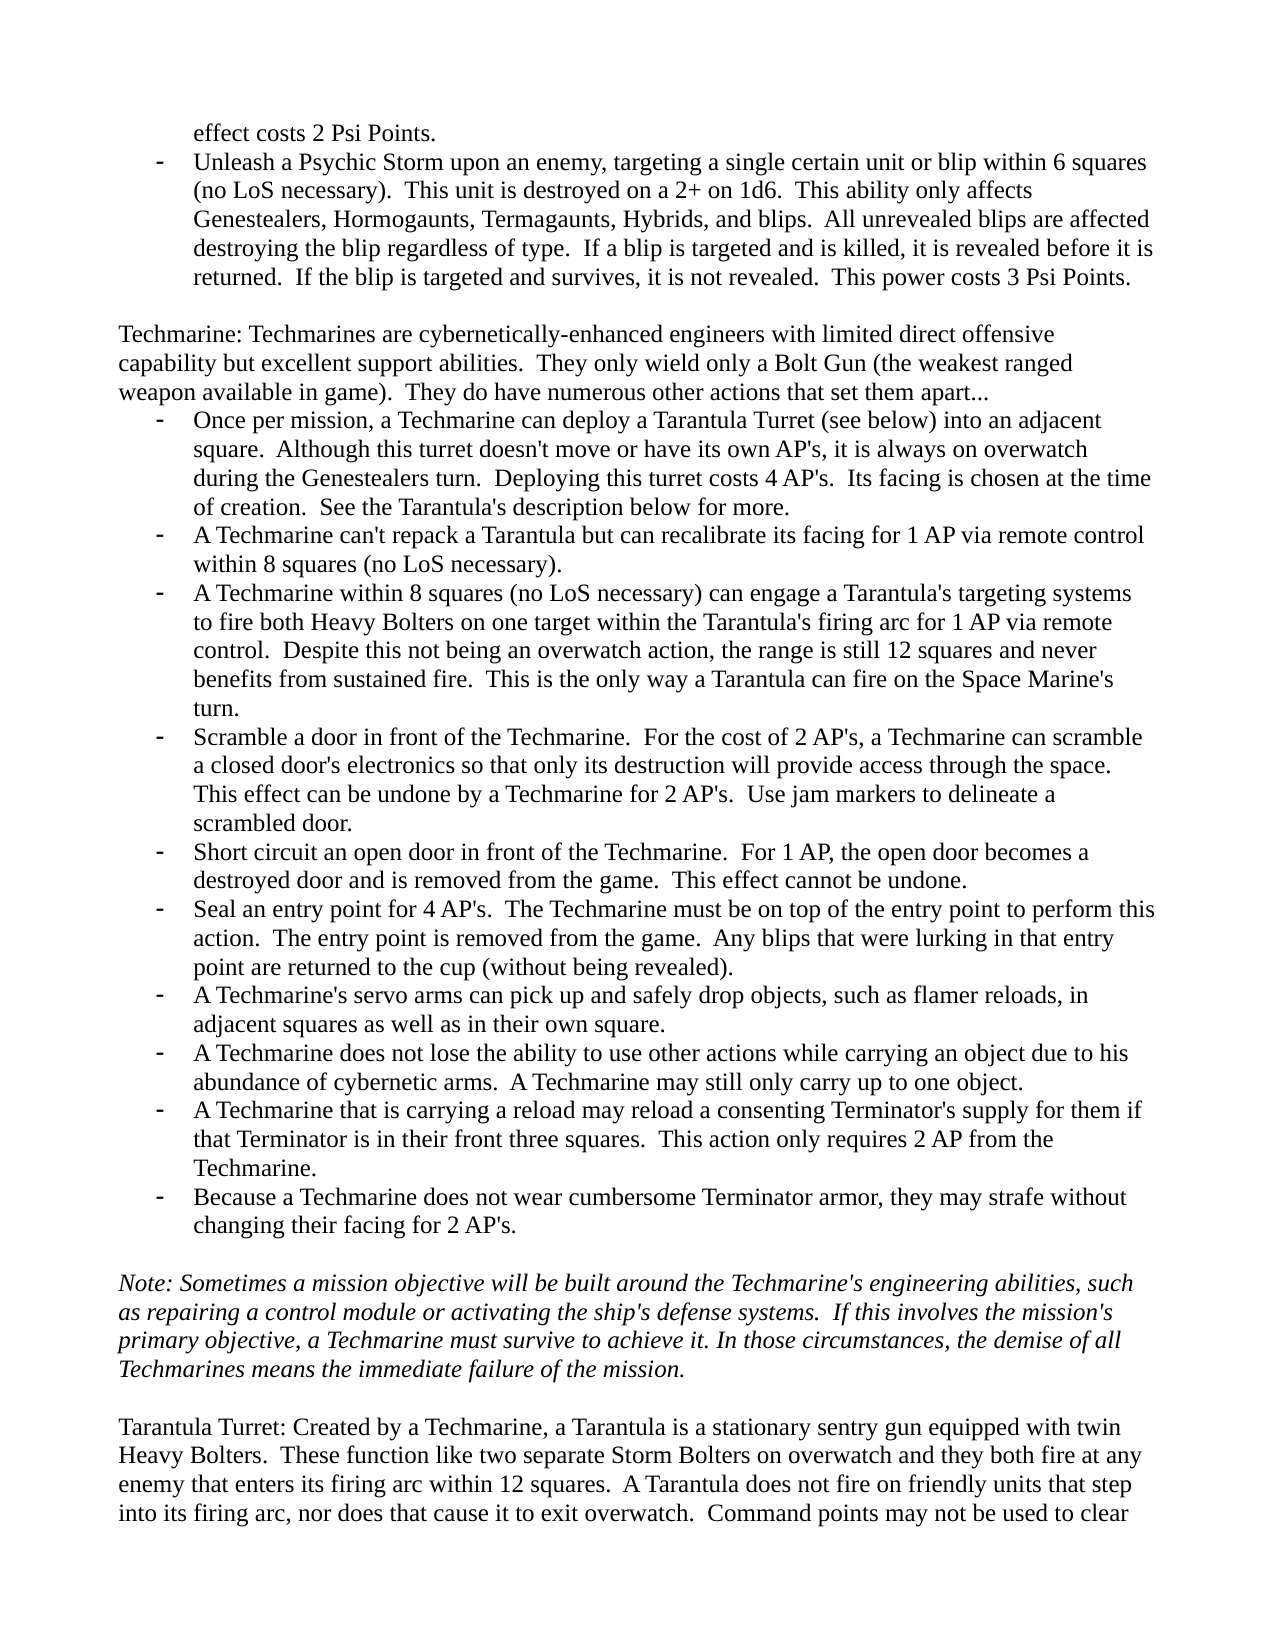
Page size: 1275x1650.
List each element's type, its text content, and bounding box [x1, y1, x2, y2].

text Techmarine: Techmarines are cybernetically-enhanced engineers with limited direct offensive capability but excellent support abilities. They only wield only a Bolt Gun (the weakest ranged weapon available in game). They do have numerous other actions that set them apart... [118, 319, 1157, 406]
list Unleash a Psychic Storm upon an enemy, targeting a single certain unit or blip within 6 squares (no LoS necessary). This unit is destroyed on a 2+ on 1d6. This ability only affects Genestealers, Hormogaunts, Termagaunts, Hybrids, and blips. All unrevealed blips are affected destroying the blip regardless of type. If a blip is targeted and is killed, it is revealed before it is returned. If the blip is targeted and survives, it is not revealed. This power costs 3 Psi Points. [156, 147, 1157, 291]
list Scramble a door in front of the Techmarine. For the cost of 2 AP's, a Techmarine can scramble a closed door's electronics so that only its destruction will provide access through the space. This effect can be undone by a Techmarine for 2 AP's. Use jam markers to delineate a scrambled door. [156, 722, 1157, 837]
text Tarantula Turret: Created by a Techmarine, a Tarantula is a stationary sentry gun equipped with twin Heavy Bolters. These function like two separate Storm Bolters on overwatch and they both fire at any enemy that enters its firing arc within 12 squares. A Tarantula does not fire on friendly units that step into its firing arc, nor does that cause it to exit overwatch. Command points may not be used to clear [118, 1412, 1157, 1527]
list A Techmarine's servo arms can pick up and safely drop objects, such as flamer reloads, in adjacent squares as well as in their own square. [156, 981, 1157, 1038]
list Short circuit an open door in front of the Techmarine. For 1 AP, the open door becomes a destroyed door and is removed from the game. This effect cannot be undone. [156, 837, 1157, 894]
list A Techmarine within 8 squares (no LoS necessary) can engage a Tarantula's targeting systems to fire both Heavy Bolters on one target within the Tarantula's firing arc for 1 AP via remote control. Despite this not being an overwatch action, the range is still 12 squares and never benefits from sustained fire. This is the only way a Tarantula can fire on the Space Marine's turn. [156, 578, 1157, 722]
list Seal an entry point for 4 AP's. The Techmarine must be on top of the entry point to perform this action. The entry point is removed from the game. Any blips that were lurking in that entry point are returned to the cup (without being revealed). [156, 894, 1157, 981]
text Note: Sometimes a mission objective will be built around the Techmarine's engineering abilities, such as repairing a control module or activating the ship's defense systems. If this involves the mission's primary objective, a Techmarine must survive to achieve it. In those circumstances, the demise of all Techmarines means the immediate failure of the mission. [118, 1268, 1157, 1383]
list Once per mission, a Techmarine can deploy a Tarantula Turret (see below) into an adjacent square. Although this turret doesn't move or have its own AP's, it is always on overwatch during the Genestealers turn. Deploying this turret costs 4 AP's. Its facing is chosen at the time of creation. See the Tarantula's description below for more. [156, 406, 1157, 521]
list effect costs 2 Psi Points. [156, 118, 1157, 147]
list Because a Techmarine does not wear cumbersome Terminator armor, they may strafe without changing their facing for 2 AP's. [156, 1182, 1157, 1239]
list A Techmarine that is carrying a reload may reload a consenting Terminator's supply for them if that Terminator is in their front three squares. This action only requires 2 AP from the Techmarine. [156, 1096, 1157, 1182]
list A Techmarine can't repack a Tarantula but can recalibrate its facing for 1 AP via remote control within 8 squares (no LoS necessary). [156, 521, 1157, 578]
list A Techmarine does not lose the ability to use other actions while carrying an object due to his abundance of cybernetic arms. A Techmarine may still only carry up to one object. [156, 1038, 1157, 1096]
